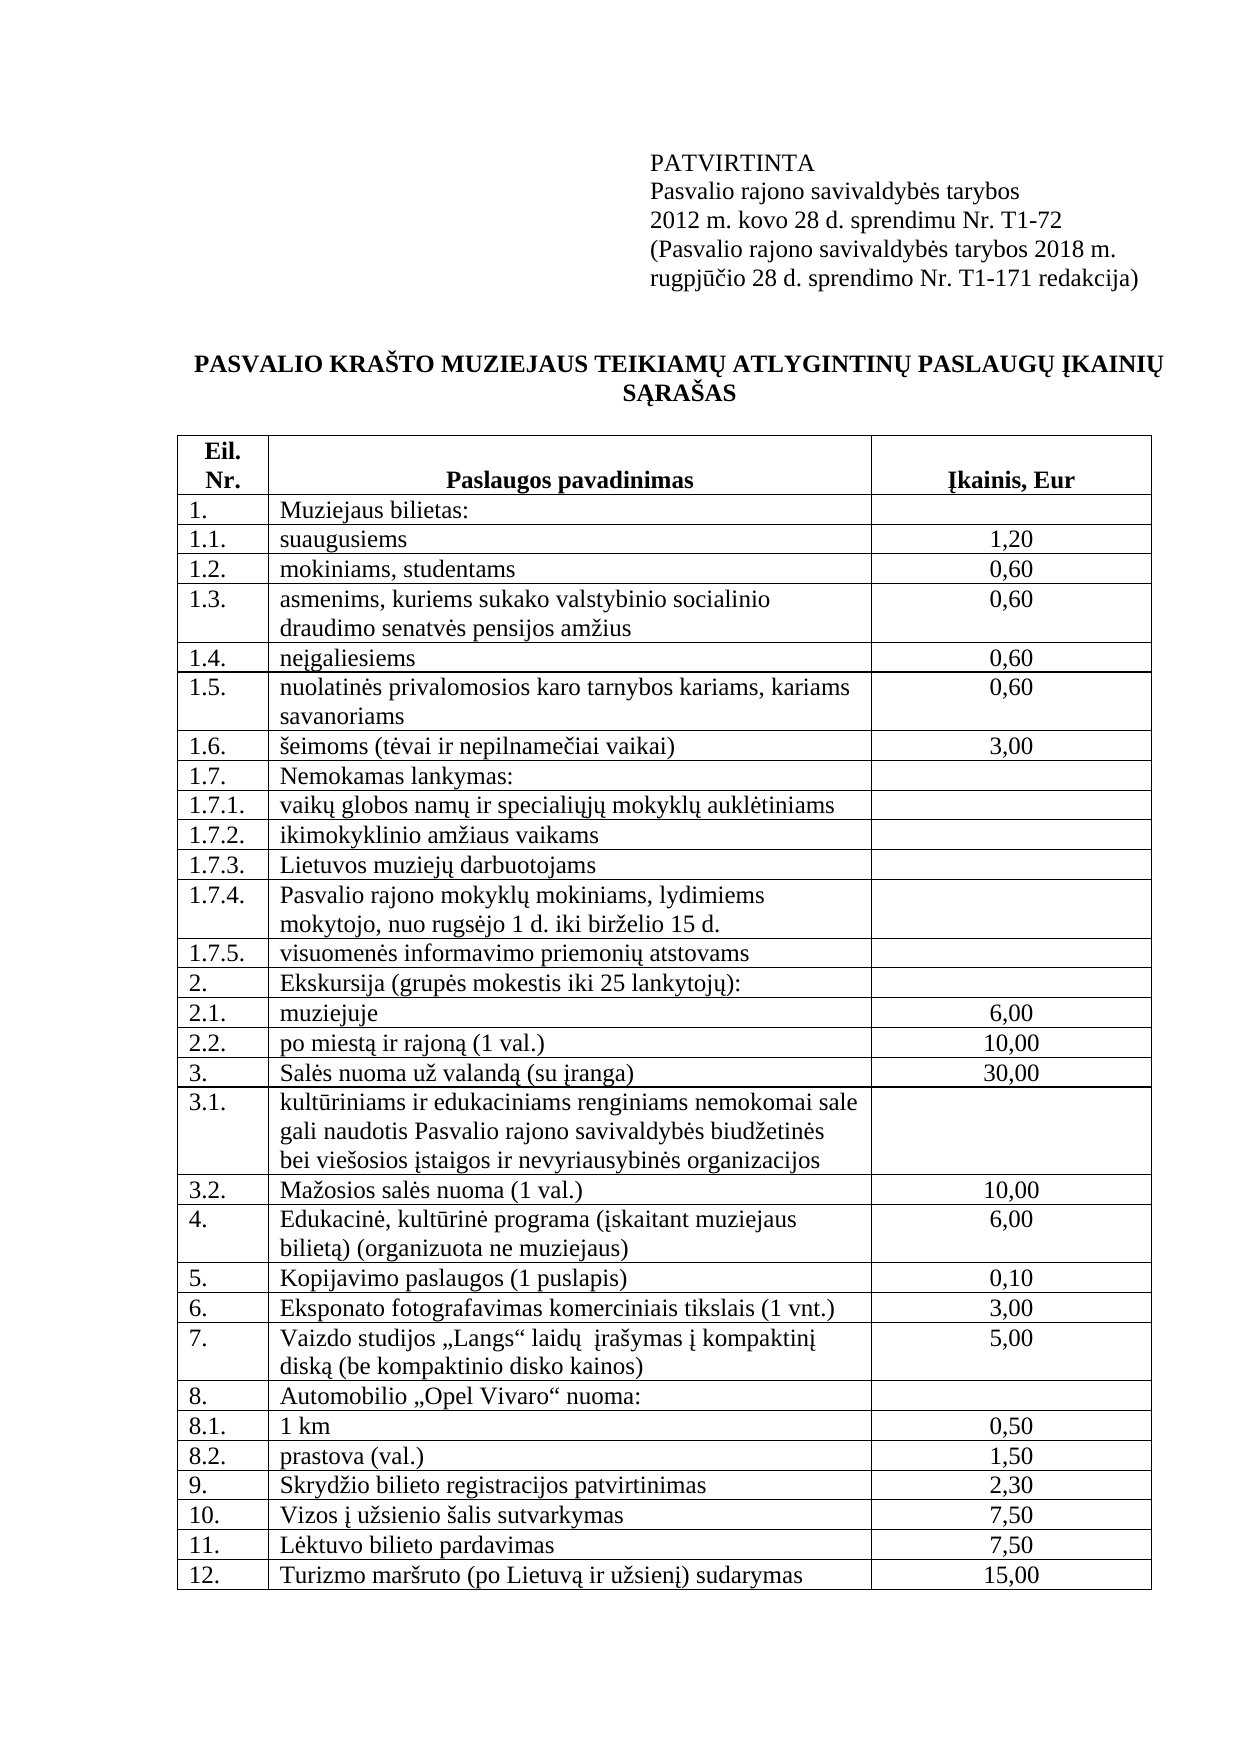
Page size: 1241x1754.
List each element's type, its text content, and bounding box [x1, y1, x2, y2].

table_cell Eksponato fotografavimas komerciniais tikslais (1 vnt.) [269, 1293, 871, 1322]
table_cell [872, 761, 1151, 789]
table_cell 0,60 [872, 554, 1151, 583]
table_cell 3.1. [178, 1088, 268, 1174]
table_cell 6,00 [872, 1205, 1151, 1262]
table_cell Kopijavimo paslaugos (1 puslapis) [269, 1263, 871, 1292]
table_cell 15,00 [872, 1560, 1151, 1589]
table_cell 3.2. [178, 1175, 268, 1203]
table_cell 3,00 [872, 731, 1151, 760]
table_cell 7,50 [872, 1530, 1151, 1559]
table_cell [872, 791, 1151, 819]
table_cell [872, 850, 1151, 879]
table_header Paslaugos pavadinimas [269, 436, 871, 494]
text rugpjūčio 28 d. sprendimo Nr. T1-171 redakcija) [177, 263, 1181, 291]
table_cell 5. [178, 1263, 268, 1292]
table_cell 3,00 [872, 1293, 1151, 1322]
table_cell 1.1. [178, 525, 268, 553]
table_cell [872, 1381, 1151, 1410]
table_cell 1.7.4. [178, 880, 268, 937]
table_cell 1.4. [178, 643, 268, 671]
table_cell 2.2. [178, 1028, 268, 1057]
text (Pasvalio rajono savivaldybės tarybos 2018 m. [627, 234, 1181, 263]
table_cell neįgaliesiems [269, 643, 871, 671]
table_cell ikimokyklinio amžiaus vaikams [269, 820, 871, 849]
table_cell 8. [178, 1381, 268, 1410]
table_cell 0,60 [872, 584, 1151, 642]
table_cell Automobilio „Opel Vivaro“ nuoma: [269, 1381, 871, 1410]
table_cell [872, 495, 1151, 523]
table_cell 10,00 [872, 1028, 1151, 1057]
table_cell Lėktuvo bilieto pardavimas [269, 1530, 871, 1559]
table_cell Vaizdo studijos „Langs“ laidų įrašymas į kompaktinį diską (be kompaktinio disko kainos) [269, 1323, 871, 1380]
table_cell 1,50 [872, 1441, 1151, 1469]
table_cell [872, 1088, 1151, 1174]
table_cell 0,50 [872, 1411, 1151, 1440]
table_cell 0,60 [872, 673, 1151, 730]
table_cell 1.6. [178, 731, 268, 760]
table_cell kultūriniams ir edukaciniams renginiams nemokomai sale gali naudotis Pasvalio rajono savivaldybės biudžetinės bei viešosios įstaigos ir nevyriausybinės organizacijos [269, 1088, 871, 1174]
table_cell [872, 939, 1151, 967]
table_cell Muziejaus bilietas: [269, 495, 871, 523]
table_cell Salės nuoma už valandą (su įranga) [269, 1058, 871, 1086]
table_header Eil. Nr. [178, 436, 268, 494]
table_cell 2. [178, 968, 268, 997]
table_cell 1.7. [178, 761, 268, 789]
table_cell 1.3. [178, 584, 268, 642]
table_cell asmenims, kuriems sukako valstybinio socialinio draudimo senatvės pensijos amžius [269, 584, 871, 642]
table_cell prastova (val.) [269, 1441, 871, 1469]
table_cell Turizmo maršruto (po Lietuvą ir užsienį) sudarymas [269, 1560, 871, 1589]
table_cell 1.7.3. [178, 850, 268, 879]
table_cell Pasvalio rajono mokyklų mokiniams, lydimiems mokytojo, nuo rugsėjo 1 d. iki birželio 15 d. [269, 880, 871, 937]
text Pasvalio rajono savivaldybės tarybos [627, 176, 1181, 205]
table_header Įkainis, Eur [872, 436, 1151, 494]
table_cell Skrydžio bilieto registracijos patvirtinimas [269, 1471, 871, 1499]
text PASVALIO KRAŠTO MUZIEJAUS TEIKIAMŲ ATLYGINTINŲ PASLAUGŲ ĮKAINIŲ SĄRAŠAS [177, 349, 1181, 406]
table_cell 1. [178, 495, 268, 523]
table_cell 1,20 [872, 525, 1151, 553]
table_cell 6. [178, 1293, 268, 1322]
table_cell 8.1. [178, 1411, 268, 1440]
table_cell Lietuvos muziejų darbuotojams [269, 850, 871, 879]
table_cell Nemokamas lankymas: [269, 761, 871, 789]
table_cell 7,50 [872, 1500, 1151, 1529]
table_cell 2.1. [178, 998, 268, 1027]
table_cell 1.7.5. [178, 939, 268, 967]
table_cell 2,30 [872, 1471, 1151, 1499]
table_cell [872, 880, 1151, 937]
table_cell 4. [178, 1205, 268, 1262]
table_cell 9. [178, 1471, 268, 1499]
table_cell Vizos į užsienio šalis sutvarkymas [269, 1500, 871, 1529]
table_cell 10,00 [872, 1175, 1151, 1203]
table_cell muziejuje [269, 998, 871, 1027]
table_cell 1.7.1. [178, 791, 268, 819]
table_cell 1 km [269, 1411, 871, 1440]
table_cell 0,60 [872, 643, 1151, 671]
table_cell 5,00 [872, 1323, 1151, 1380]
table_cell 12. [178, 1560, 268, 1589]
table_cell 1.5. [178, 673, 268, 730]
table_cell 10. [178, 1500, 268, 1529]
table_cell 30,00 [872, 1058, 1151, 1086]
table_cell mokiniams, studentams [269, 554, 871, 583]
table_cell 6,00 [872, 998, 1151, 1027]
table_cell Mažosios salės nuoma (1 val.) [269, 1175, 871, 1203]
table_cell suaugusiems [269, 525, 871, 553]
text 2012 m. kovo 28 d. sprendimu Nr. T1-72 [627, 205, 1181, 234]
table_cell šeimoms (tėvai ir nepilnamečiai vaikai) [269, 731, 871, 760]
table_cell nuolatinės privalomosios karo tarnybos kariams, kariams savanoriams [269, 673, 871, 730]
table_cell vaikų globos namų ir specialiųjų mokyklų auklėtiniams [269, 791, 871, 819]
table_cell [872, 968, 1151, 997]
table_cell 0,10 [872, 1263, 1151, 1292]
table_cell [872, 820, 1151, 849]
text PATVIRTINTA [627, 148, 1181, 176]
table_cell visuomenės informavimo priemonių atstovams [269, 939, 871, 967]
table_cell 11. [178, 1530, 268, 1559]
table_cell 7. [178, 1323, 268, 1380]
table_cell Ekskursija (grupės mokestis iki 25 lankytojų): [269, 968, 871, 997]
table_cell po miestą ir rajoną (1 val.) [269, 1028, 871, 1057]
table_cell Edukacinė, kultūrinė programa (įskaitant muziejaus bilietą) (organizuota ne muziejaus) [269, 1205, 871, 1262]
table_cell 1.7.2. [178, 820, 268, 849]
table_cell 3. [178, 1058, 268, 1086]
table_cell 8.2. [178, 1441, 268, 1469]
table_cell 1.2. [178, 554, 268, 583]
